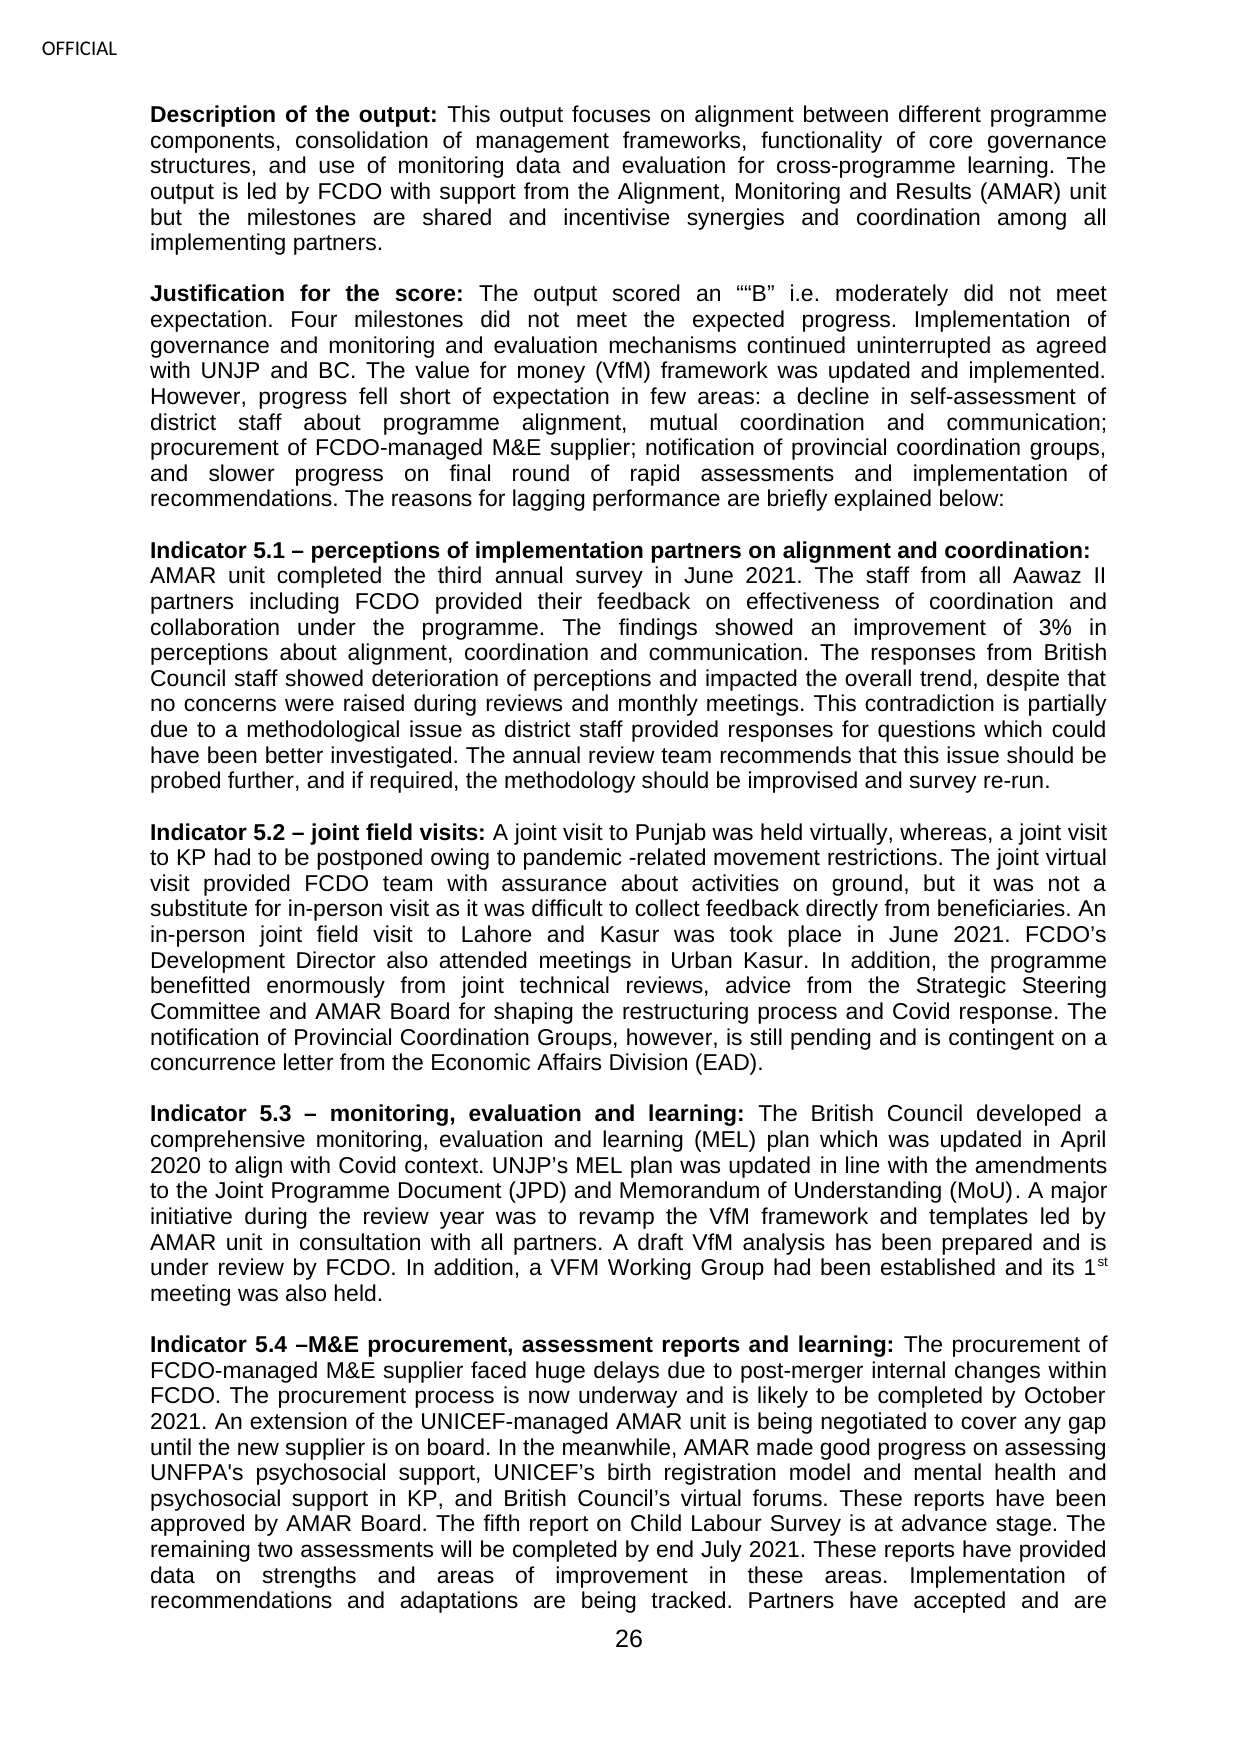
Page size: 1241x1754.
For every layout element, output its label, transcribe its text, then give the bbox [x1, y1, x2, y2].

text Description of the output: This output focuses on alignment between different programme components, consolidation of management frameworks, functionality of core governance structures, and use of monitoring data and evaluation for cross-programme learning. The output is led by FCDO with support from the Alignment, Monitoring and Results (AMAR) unit but the milestones are shared and incentivise synergies and coordination among all implementing partners. [150, 102, 1107, 255]
text Justification for the score: The output scored an ““B” i.e. moderately did not meet expectation. Four milestones did not meet the expected progress. Implementation of governance and monitoring and evaluation mechanisms continued uninterrupted as agreed with UNJP and BC. The value for money (VfM) framework was updated and implemented. However, progress fell short of expectation in few areas: a decline in self-assessment of district staff about programme alignment, mutual coordination and communication; procurement of FCDO-managed M&E supplier; notification of provincial coordination groups, and slower progress on final round of rapid assessments and implementation of recommendations. The reasons for lagging performance are briefly explained below: [150, 281, 1107, 512]
text Indicator 5.1 – perceptions of implementation partners on alignment and coordination: [150, 537, 1107, 563]
text Indicator 5.2 – joint field visits: A joint visit to Punjab was held virtually, whereas, a joint visit to KP had to be postponed owing to pandemic -related movement restrictions. The joint virtual visit provided FCDO team with assurance about activities on ground, but it was not a substitute for in-person visit as it was difficult to collect feedback directly from beneficiaries. An in-person joint field visit to Lahore and Kasur was took place in June 2021. FCDO’s Development Director also attended meetings in Urban Kasur. In addition, the programme benefitted enormously from joint technical reviews, advice from the Strategic Steering Committee and AMAR Board for shaping the restructuring process and Covid response. The notification of Provincial Coordination Groups, however, is still pending and is contingent on a concurrence letter from the Economic Affairs Division (EAD). [150, 819, 1107, 1075]
text Indicator 5.3 – monitoring, evaluation and learning: The British Council developed a comprehensive monitoring, evaluation and learning (MEL) plan which was updated in April 2020 to align with Covid context. UNJP’s MEL plan was updated in line with the amendments to the Joint Programme Document (JPD) and Memorandum of Understanding (MoU). A major initiative during the review year was to revamp the VfM framework and templates led by AMAR unit in consultation with all partners. A draft VfM analysis has been prepared and is under review by FCDO. In addition, a VFM Working Group had been established and its 1st meeting was also held. [150, 1101, 1107, 1306]
text Indicator 5.4 –M&E procurement, assessment reports and learning: The procurement of FCDO-managed M&E supplier faced huge delays due to post-merger internal changes within FCDO. The procurement process is now underway and is likely to be completed by October 2021. An extension of the UNICEF-managed AMAR unit is being negotiated to cover any gap until the new supplier is on board. In the meanwhile, AMAR made good progress on assessing UNFPA's psychosocial support, UNICEF’s birth registration model and mental health and psychosocial support in KP, and British Council’s virtual forums. These reports have been approved by AMAR Board. The fifth report on Child Labour Survey is at advance stage. The remaining two assessments will be completed by end July 2021. These reports have provided data on strengths and areas of improvement in these areas. Implementation of recommendations and adaptations are being tracked. Partners have accepted and are [150, 1332, 1107, 1613]
text AMAR unit completed the third annual survey in June 2021. The staff from all Aawaz II partners including FCDO provided their feedback on effectiveness of coordination and collaboration under the programme. The findings showed an improvement of 3% in perceptions about alignment, coordination and communication. The responses from British Council staff showed deterioration of perceptions and impacted the overall trend, despite that no concerns were raised during reviews and monthly meetings. This contradiction is partially due to a methodological issue as district staff provided responses for questions which could have been better investigated. The annual review team recommends that this issue should be probed further, and if required, the methodology should be improvised and survey re-run. [150, 563, 1107, 793]
